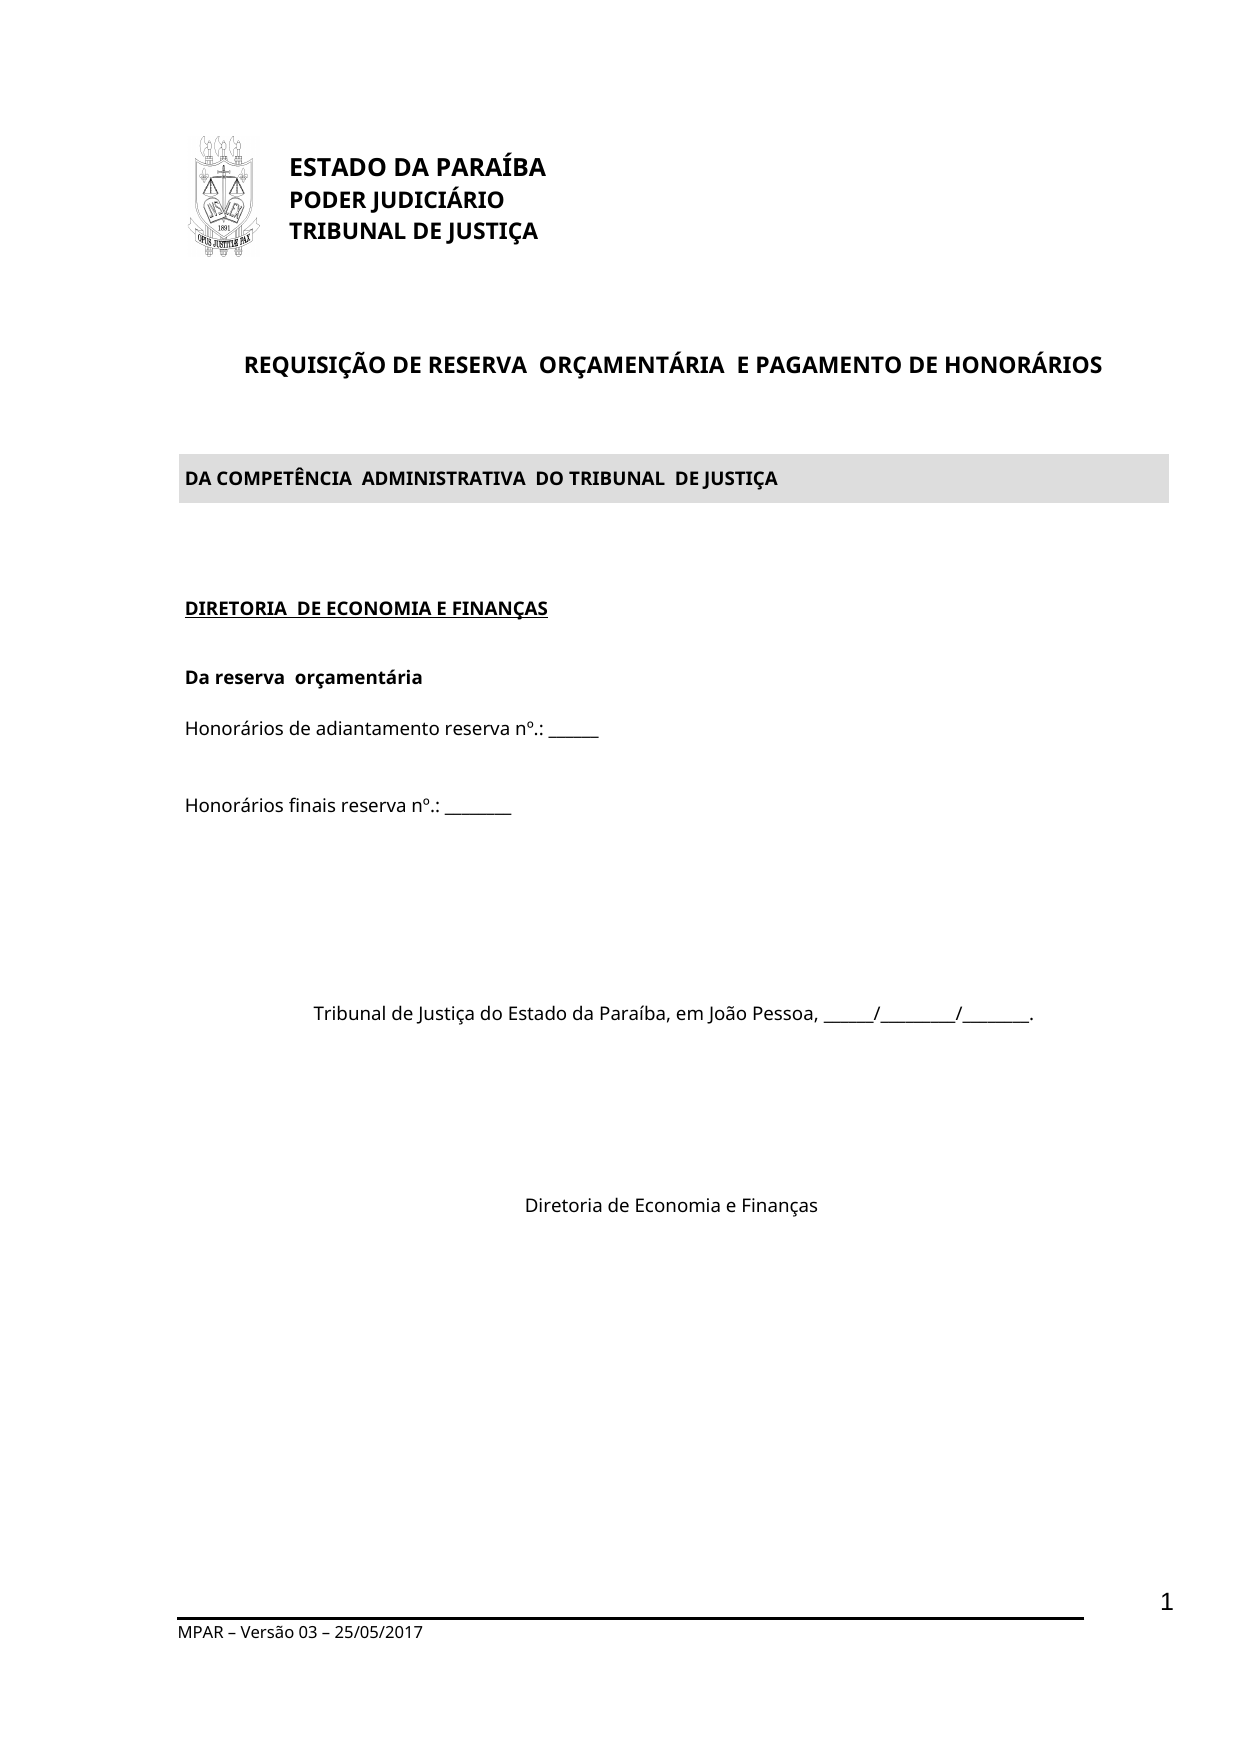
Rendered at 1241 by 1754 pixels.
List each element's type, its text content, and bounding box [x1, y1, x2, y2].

picture [187, 136, 260, 257]
table_cell [179, 503, 1169, 583]
table_cell DIRETORIA DE ECONOMIA E FINANÇAS Da reserva orçamentária Honorários de adiantamento reserva nº.: ______ Honorários finais reserva nº.: ________ Tribunal de Justiça do Estado da Paraíba, em João Pessoa, ______/_________/________. Diretoria de Economia e Finanças [179, 583, 1169, 1223]
text REQUISIÇÃO DE RESERVA ORÇAMENTÁRIA E PAGAMENTO DE HONORÁRIOS [177, 349, 1175, 380]
table_header DA COMPETÊNCIA ADMINISTRATIVA DO TRIBUNAL DE JUSTIÇA [179, 454, 1169, 503]
